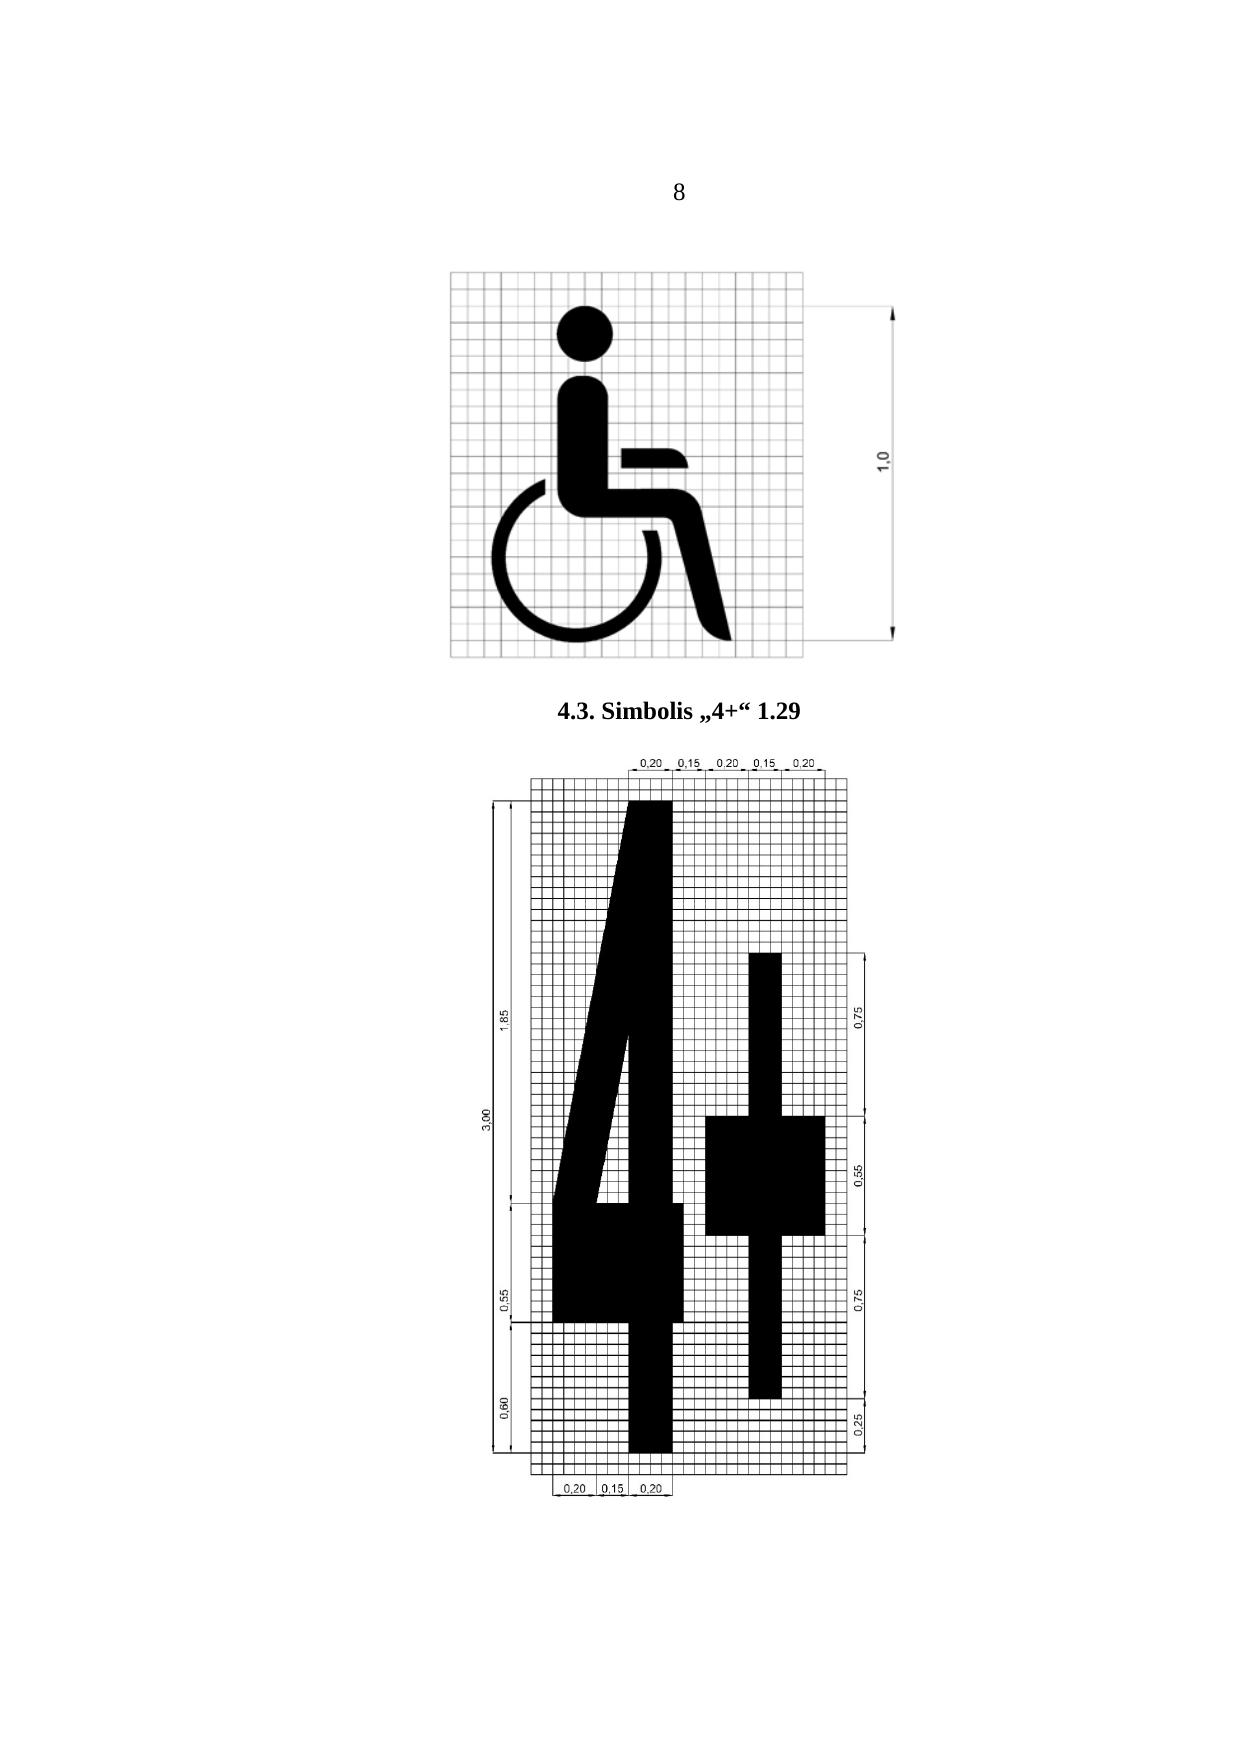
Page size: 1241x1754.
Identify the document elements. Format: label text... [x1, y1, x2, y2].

text 4.3. Simbolis „4+“ 1.29 [177, 696, 1181, 725]
